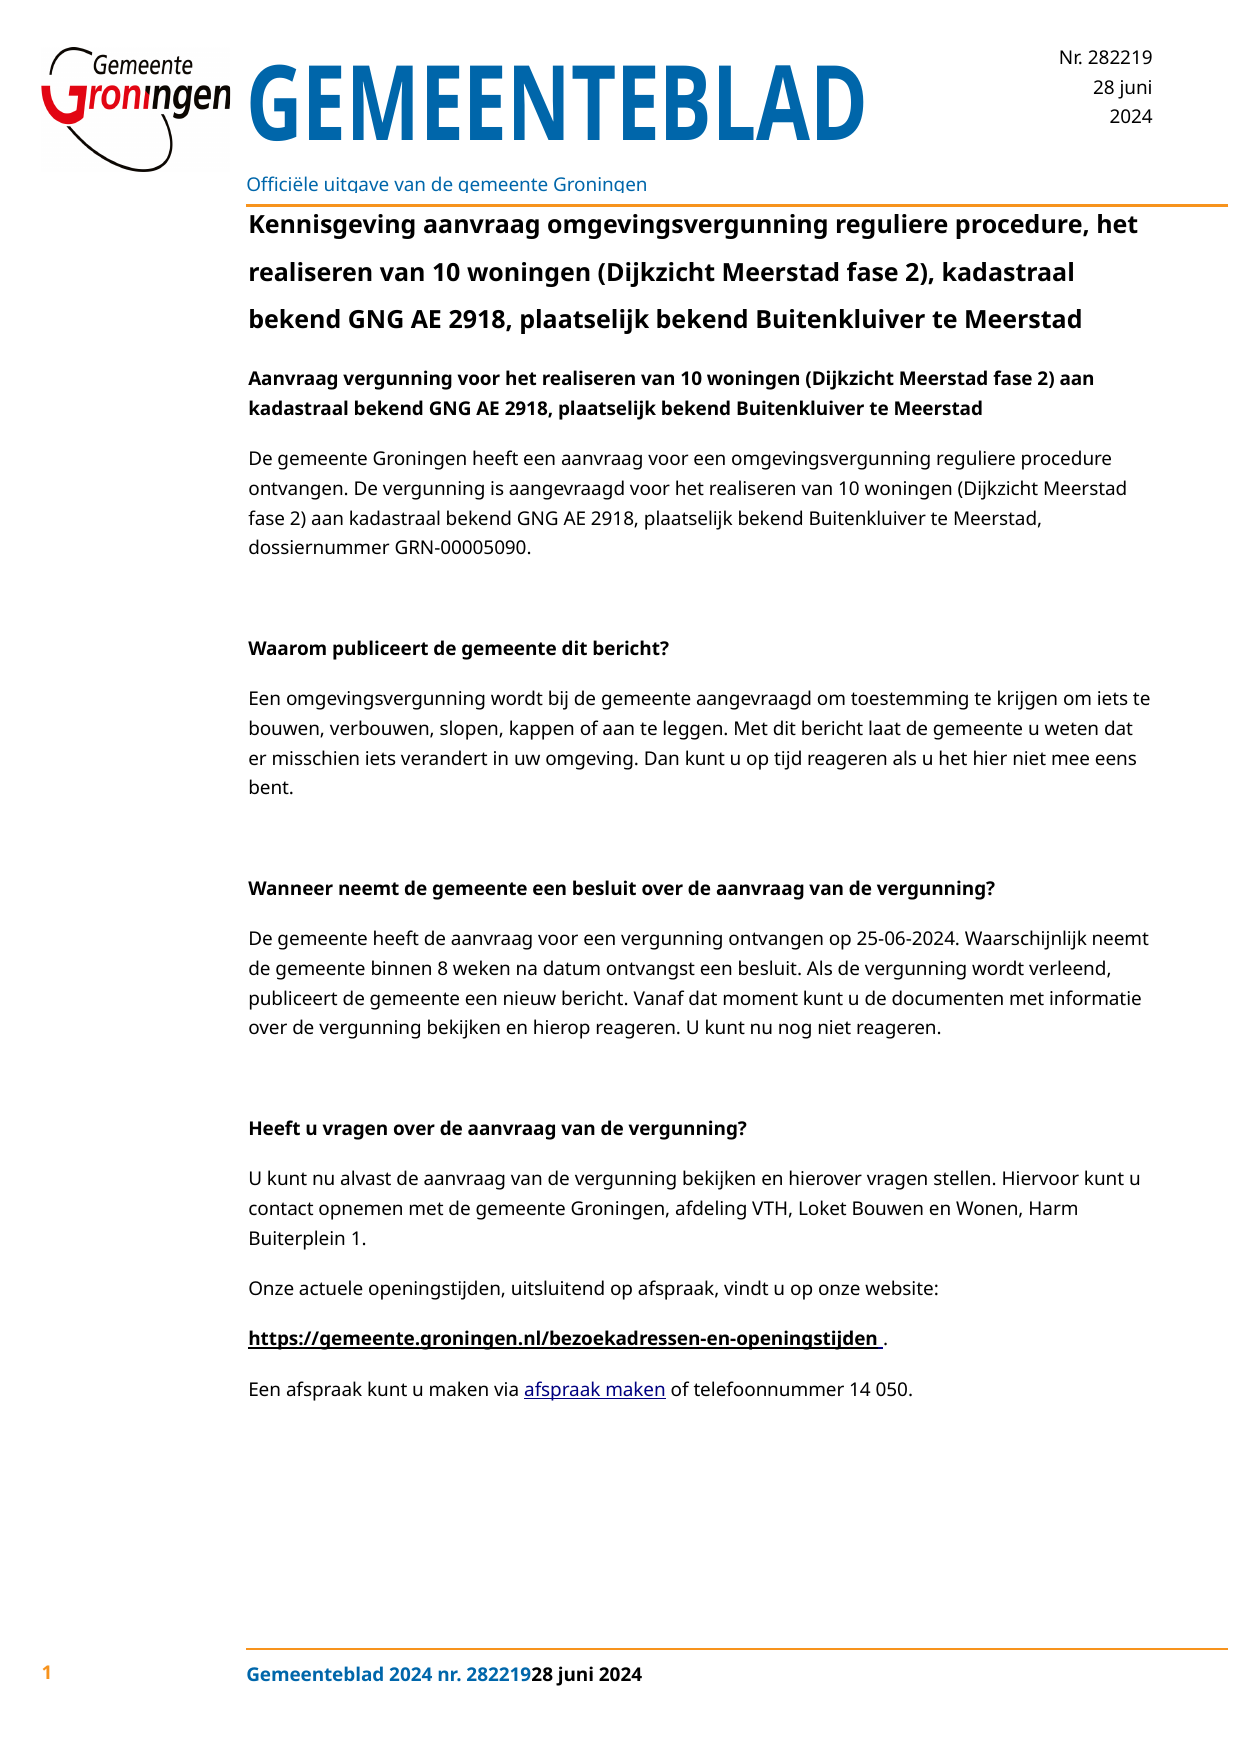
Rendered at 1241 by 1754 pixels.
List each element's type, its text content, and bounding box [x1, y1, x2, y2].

text Onze actuele openingstijden, uitsluitend op afspraak, vindt u op onze website: [248, 1275, 1152, 1301]
text U kunt nu alvast de aanvraag van de vergunning bekijken en hierover vragen stellen. Hiervoor kunt u contact opnemen met de gemeente Groningen, afdeling VTH, Loket Bouwen en Wonen, Harm Buiterplein 1. [248, 1166, 1152, 1250]
text Een afspraak kunt u maken via afspraak maken of telefoonnummer 14 050. [248, 1376, 1152, 1402]
text Heeft u vragen over de aanvraag van de vergunning? [248, 1115, 1152, 1141]
text De gemeente Groningen heeft een aanvraag voor een omgevingsvergunning reguliere procedure ontvangen. De vergunning is aangevraagd voor het realiseren van 10 woningen (Dijkzicht Meerstad fase 2) aan kadastraal bekend GNG AE 2918, plaatselijk bekend Buitenkluiver te Meerstad, dossiernummer GRN-00005090. [248, 446, 1152, 560]
text Aanvraag vergunning voor het realiseren van 10 woningen (Dijkzicht Meerstad fase 2) aan kadastraal bekend GNG AE 2918, plaatselijk bekend Buitenkluiver te Meerstad [248, 366, 1152, 421]
picture [41, 47, 231, 172]
text https://gemeente.groningen.nl/bezoekadressen-en-openingstijden . [248, 1326, 1152, 1351]
text Een omgevingsvergunning wordt bij de gemeente aangevraagd om toestemming te krijgen om iets te bouwen, verbouwen, slopen, kappen of aan te leggen. Met dit bericht laat de gemeente u weten dat er misschien iets verandert in uw omgeving. Dan kunt u op tijd reageren als u het hier niet mee eens bent. [248, 686, 1152, 800]
text Kennisgeving aanvraag omgevingsvergunning reguliere procedure, het realiseren van 10 woningen (Dijkzicht Meerstad fase 2), kadastraal bekend GNG AE 2918, plaatselijk bekend Buitenkluiver te Meerstad [248, 207, 1152, 336]
text Waarom publiceert de gemeente dit bericht? [248, 635, 1152, 661]
text De gemeente heeft de aanvraag voor een vergunning ontvangen op 25-06-2024. Waarschijnlijk neemt de gemeente binnen 8 weken na datum ontvangst een besluit. Als de vergunning wordt verleend, publiceert de gemeente een nieuw bericht. Vanaf dat moment kunt u de documenten met informatie over de vergunning bekijken en hierop reageren. U kunt nu nog niet reageren. [248, 926, 1152, 1040]
text Wanneer neemt de gemeente een besluit over de aanvraag van de vergunning? [248, 875, 1152, 901]
